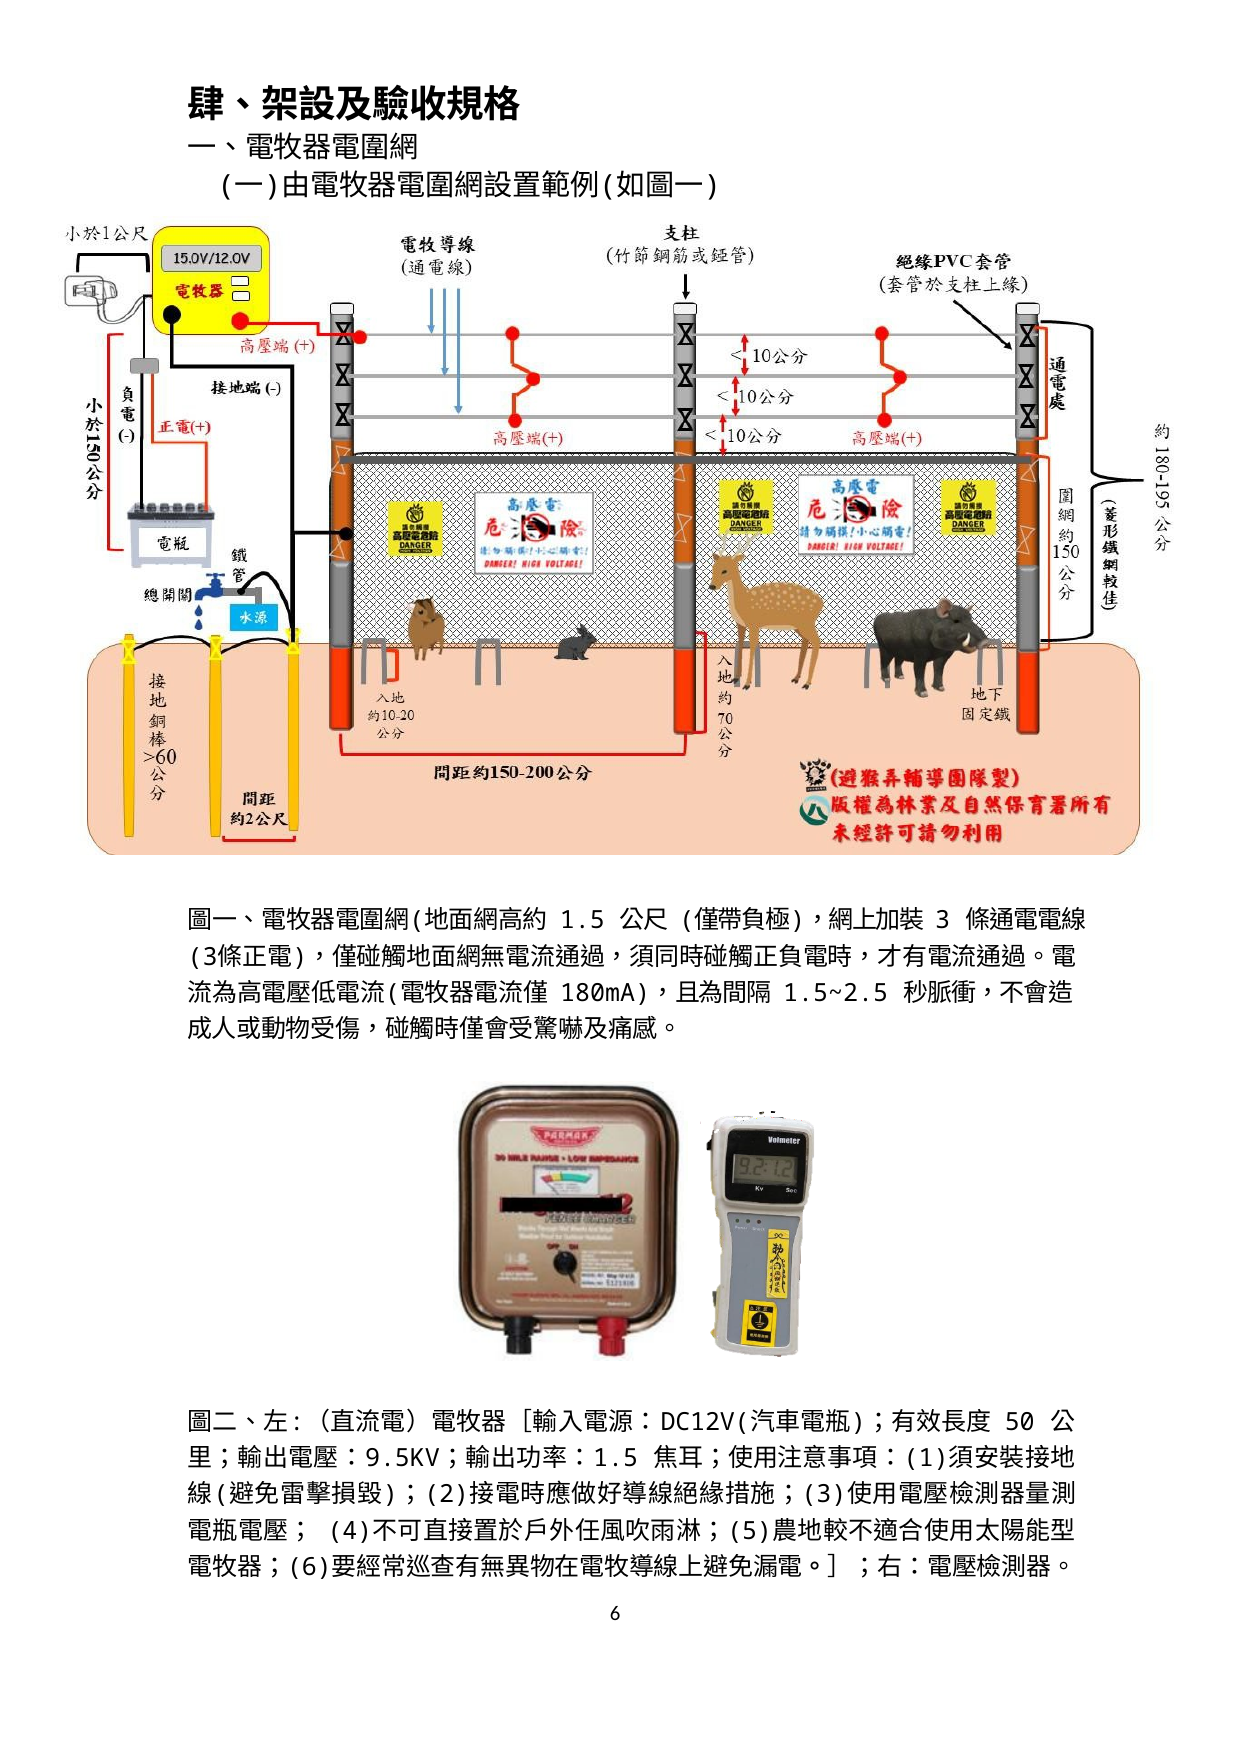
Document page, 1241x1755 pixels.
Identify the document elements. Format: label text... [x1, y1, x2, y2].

text 圖一、電牧器電圍網(地面網高約 1.5 公尺 (僅帶負極)，網上加裝 3 條通電電線(3條正電)，僅碰觸地面網無電流通過，須同時碰觸正負電時，才有電流通過。電流為高電壓低電流(電牧器電流僅 180mA)，且為間隔 1.5~2.5 秒脈衝，不會造成人或動物受傷，碰觸時僅會受驚嚇及痛感。 [187, 900, 1088, 1045]
text 圖二、左:（直流電）電牧器［輸入電源：DC12V(汽車電瓶)；有效長度 50 公里；輸出電壓：9.5KV；輸出功率：1.5 焦耳；使用注意事項：(1)須安裝接地線(避免雷擊損毀)；(2)接電時應做好導線絕緣措施；(3)使用電壓檢測器量測電瓶電壓； (4)不可直接置於戶外任風吹雨淋；(5)農地較不適合使用太陽能型電牧器；(6)要經常巡查有無異物在電牧導線上避免漏電。］；右：電壓檢測器。 [187, 1401, 1076, 1583]
text 一、電牧器電圍網 [187, 127, 1211, 165]
subtitle 肆、架設及驗收規格 [187, 79, 1211, 127]
text (一)由電牧器電圍網設置範例(如圖一) [217, 165, 1211, 203]
